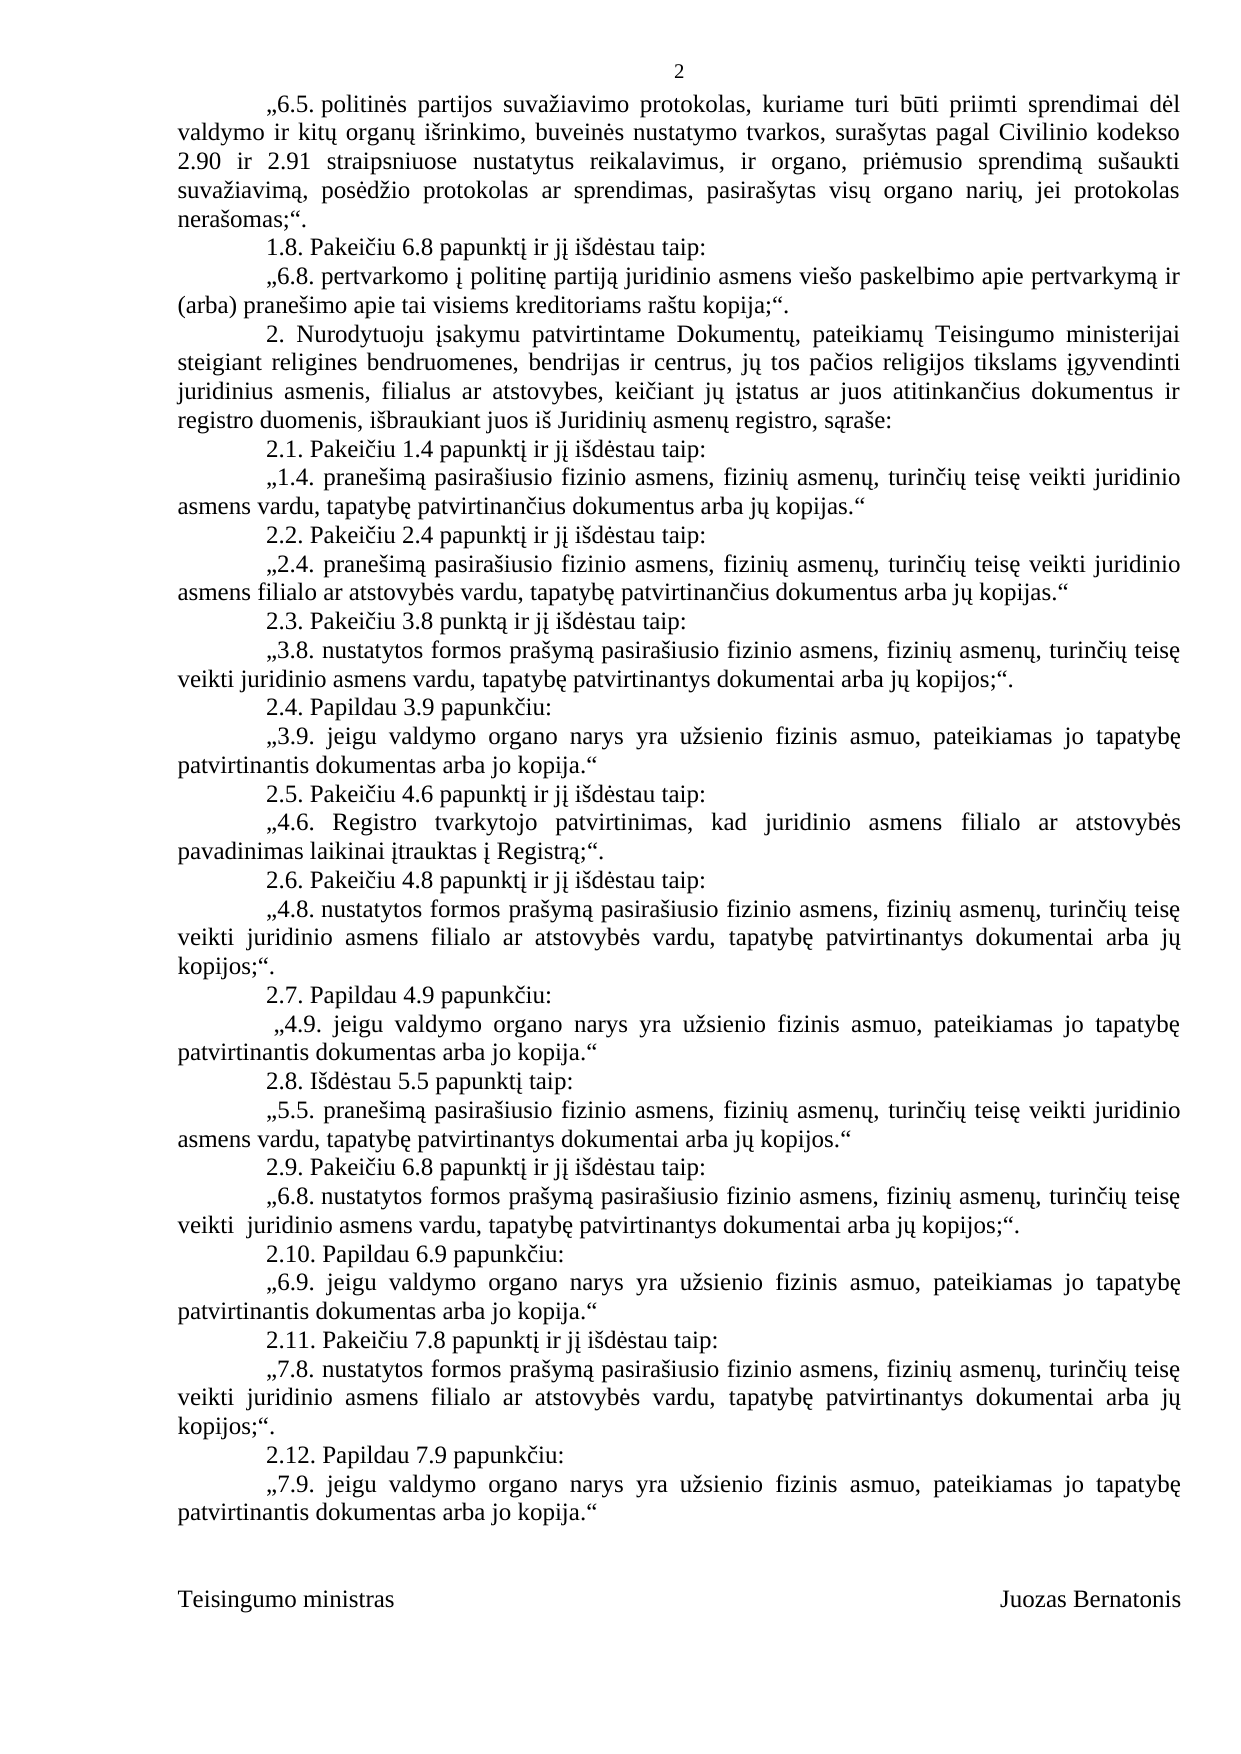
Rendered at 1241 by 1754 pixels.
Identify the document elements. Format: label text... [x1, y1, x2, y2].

text 2.7. Papildau 4.9 papunkčiu: [177, 980, 1181, 1009]
text „4.9. jeigu valdymo organo narys yra užsienio fizinis asmuo, pateikiamas jo tapatybę patvirtinantis dokumentas arba jo kopija.“ [177, 1009, 1181, 1066]
text „6.5. politinės partijos suvažiavimo protokolas, kuriame turi būti priimti sprendimai dėl valdymo ir kitų organų išrinkimo, buveinės nustatymo tvarkos, surašytas pagal Civilinio kodekso 2.90 ir 2.91 straipsniuose nustatytus reikalavimus, ir organo, priėmusio sprendimą sušaukti suvažiavimą, posėdžio protokolas ar sprendimas, pasirašytas visų organo narių, jei protokolas nerašomas;“. [177, 89, 1181, 232]
text „7.9. jeigu valdymo organo narys yra užsienio fizinis asmuo, pateikiamas jo tapatybę patvirtinantis dokumentas arba jo kopija.“ [177, 1469, 1181, 1526]
text „6.8. nustatytos formos prašymą pasirašiusio fizinio asmens, fizinių asmenų, turinčių teisę veikti juridinio asmens vardu, tapatybę patvirtinantys dokumentai arba jų kopijos;“. [177, 1181, 1181, 1239]
text 2.2. Pakeičiu 2.4 papunktį ir jį išdėstau taip: [177, 520, 1181, 549]
text 2.3. Pakeičiu 3.8 punktą ir jį išdėstau taip: [177, 606, 1181, 635]
text 2.9. Pakeičiu 6.8 papunktį ir jį išdėstau taip: [177, 1152, 1181, 1181]
text 2. Nurodytuoju įsakymu patvirtintame Dokumentų, pateikiamų Teisingumo ministerijai steigiant religines bendruomenes, bendrijas ir centrus, jų tos pačios religijos tikslams įgyvendinti juridinius asmenis, filialus ar atstovybes, keičiant jų įstatus ar juos atitinkančius dokumentus ir registro duomenis, išbraukiant juos iš Juridinių asmenų registro, sąraše: [177, 319, 1181, 434]
text „7.8. nustatytos formos prašymą pasirašiusio fizinio asmens, fizinių asmenų, turinčių teisę veikti juridinio asmens filialo ar atstovybės vardu, tapatybę patvirtinantys dokumentai arba jų kopijos;“. [177, 1354, 1181, 1440]
text „4.6. Registro tvarkytojo patvirtinimas, kad juridinio asmens filialo ar atstovybės pavadinimas laikinai įtrauktas į Registrą;“. [177, 807, 1181, 865]
text 2.4. Papildau 3.9 papunkčiu: [177, 692, 1181, 721]
text „3.9. jeigu valdymo organo narys yra užsienio fizinis asmuo, pateikiamas jo tapatybę patvirtinantis dokumentas arba jo kopija.“ [177, 721, 1181, 779]
text 2.11. Pakeičiu 7.8 papunktį ir jį išdėstau taip: [177, 1325, 1181, 1354]
text 2.10. Papildau 6.9 papunkčiu: [177, 1239, 1181, 1267]
text „5.5. pranešimą pasirašiusio fizinio asmens, fizinių asmenų, turinčių teisę veikti juridinio asmens vardu, tapatybę patvirtinantys dokumentai arba jų kopijos.“ [177, 1095, 1181, 1152]
text 2.6. Pakeičiu 4.8 papunktį ir jį išdėstau taip: [177, 865, 1181, 894]
text Teisingumo ministras Juozas Bernatonis [177, 1584, 1181, 1612]
text „3.8. nustatytos formos prašymą pasirašiusio fizinio asmens, fizinių asmenų, turinčių teisę veikti juridinio asmens vardu, tapatybę patvirtinantys dokumentai arba jų kopijos;“. [177, 635, 1181, 692]
text „6.9. jeigu valdymo organo narys yra užsienio fizinis asmuo, pateikiamas jo tapatybę patvirtinantis dokumentas arba jo kopija.“ [177, 1267, 1181, 1325]
text „1.4. pranešimą pasirašiusio fizinio asmens, fizinių asmenų, turinčių teisę veikti juridinio asmens vardu, tapatybę patvirtinančius dokumentus arba jų kopijas.“ [177, 462, 1181, 520]
text 2.8. Išdėstau 5.5 papunktį taip: [177, 1066, 1181, 1095]
text „6.8. pertvarkomo į politinę partiją juridinio asmens viešo paskelbimo apie pertvarkymą ir (arba) pranešimo apie tai visiems kreditoriams raštu kopija;“. [177, 261, 1181, 319]
text „2.4. pranešimą pasirašiusio fizinio asmens, fizinių asmenų, turinčių teisę veikti juridinio asmens filialo ar atstovybės vardu, tapatybę patvirtinančius dokumentus arba jų kopijas.“ [177, 549, 1181, 606]
text 1.8. Pakeičiu 6.8 papunktį ir jį išdėstau taip: [177, 232, 1181, 261]
text „4.8. nustatytos formos prašymą pasirašiusio fizinio asmens, fizinių asmenų, turinčių teisę veikti juridinio asmens filialo ar atstovybės vardu, tapatybę patvirtinantys dokumentai arba jų kopijos;“. [177, 894, 1181, 980]
text 2.1. Pakeičiu 1.4 papunktį ir jį išdėstau taip: [177, 434, 1181, 462]
text 2.12. Papildau 7.9 papunkčiu: [177, 1440, 1181, 1469]
text 2.5. Pakeičiu 4.6 papunktį ir jį išdėstau taip: [177, 779, 1181, 807]
